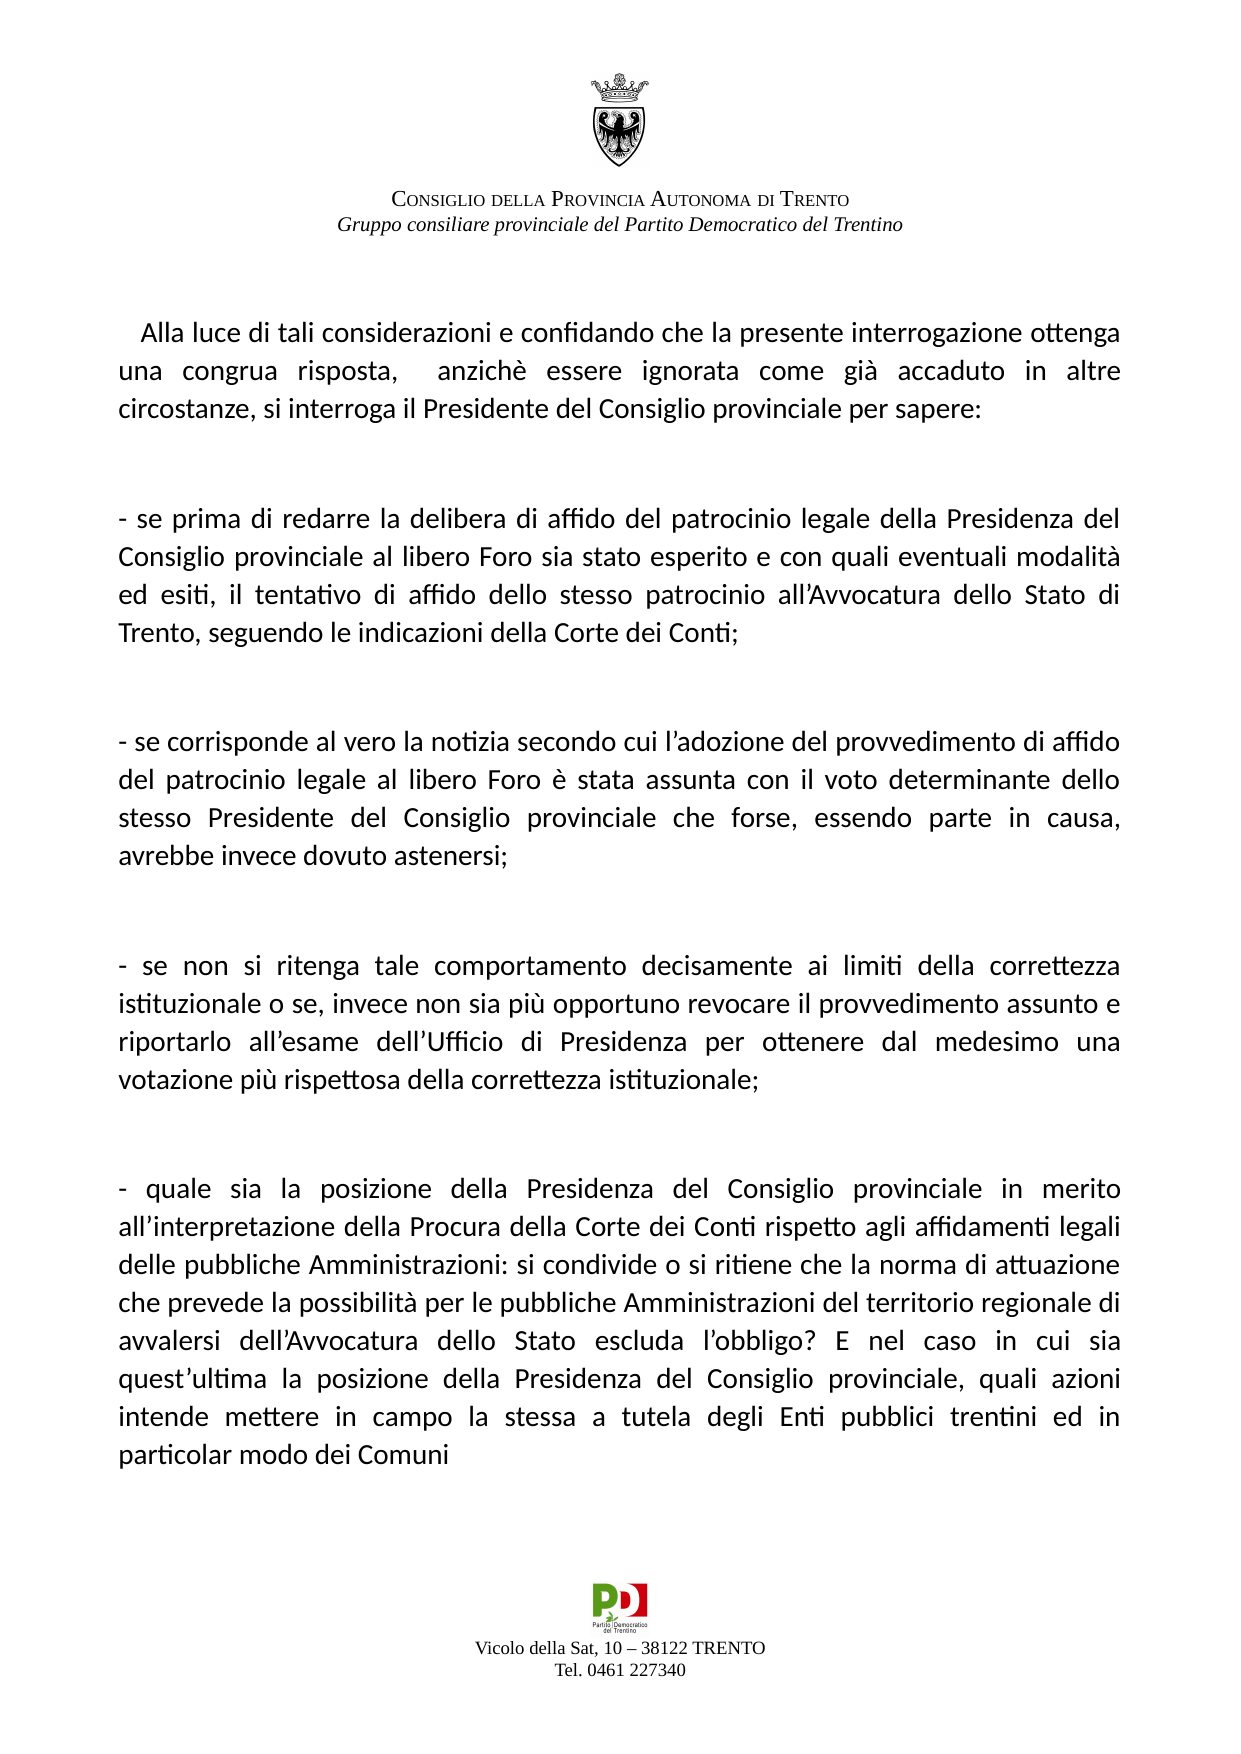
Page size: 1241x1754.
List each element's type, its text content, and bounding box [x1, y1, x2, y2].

text - quale sia la posizione della Presidenza del Consiglio provinciale in merito all’interpretazione della Procura della Corte dei Conti rispetto agli affidamenti legali delle pubbliche Amministrazioni: si condivide o si ritiene che la norma di attuazione che prevede la possibilità per le pubbliche Amministrazioni del territorio regionale di avvalersi dell’Avvocatura dello Stato escluda l’obbligo? E nel caso in cui sia quest’ultima la posizione della Presidenza del Consiglio provinciale, quali azioni intende mettere in campo la stessa a tutela degli Enti pubblici trentini ed in particolar modo dei Comuni [118, 1170, 1122, 1472]
text Alla luce di tali considerazioni e confidando che la presente interrogazione ottenga una congrua risposta, anzichè essere ignorata come già accaduto in altre circostanze, si interroga il Presidente del Consiglio provinciale per sapere: [118, 314, 1122, 426]
text - se non si ritenga tale comportamento decisamente ai limiti della correttezza istituzionale o se, invece non sia più opportuno revocare il provvedimento assunto e riportarlo all’esame dell’Ufficio di Presidenza per ottenere dal medesimo una votazione più rispettosa della correttezza istituzionale; [118, 947, 1122, 1096]
text - se corrisponde al vero la notizia secondo cui l’adozione del provvedimento di affido del patrocinio legale al libero Foro è stata assunta con il voto determinante dello stesso Presidente del Consiglio provinciale che forse, essendo parte in causa, avrebbe invece dovuto astenersi; [118, 723, 1122, 873]
text - se prima di redarre la delibera di affido del patrocinio legale della Presidenza del Consiglio provinciale al libero Foro sia stato esperito e con quali eventuali modalità ed esiti, il tentativo di affido dello stesso patrocinio all’Avvocatura dello Stato di Trento, seguendo le indicazioni della Corte dei Conti; [118, 500, 1122, 649]
picture [590, 73, 650, 167]
picture [590, 1581, 650, 1637]
